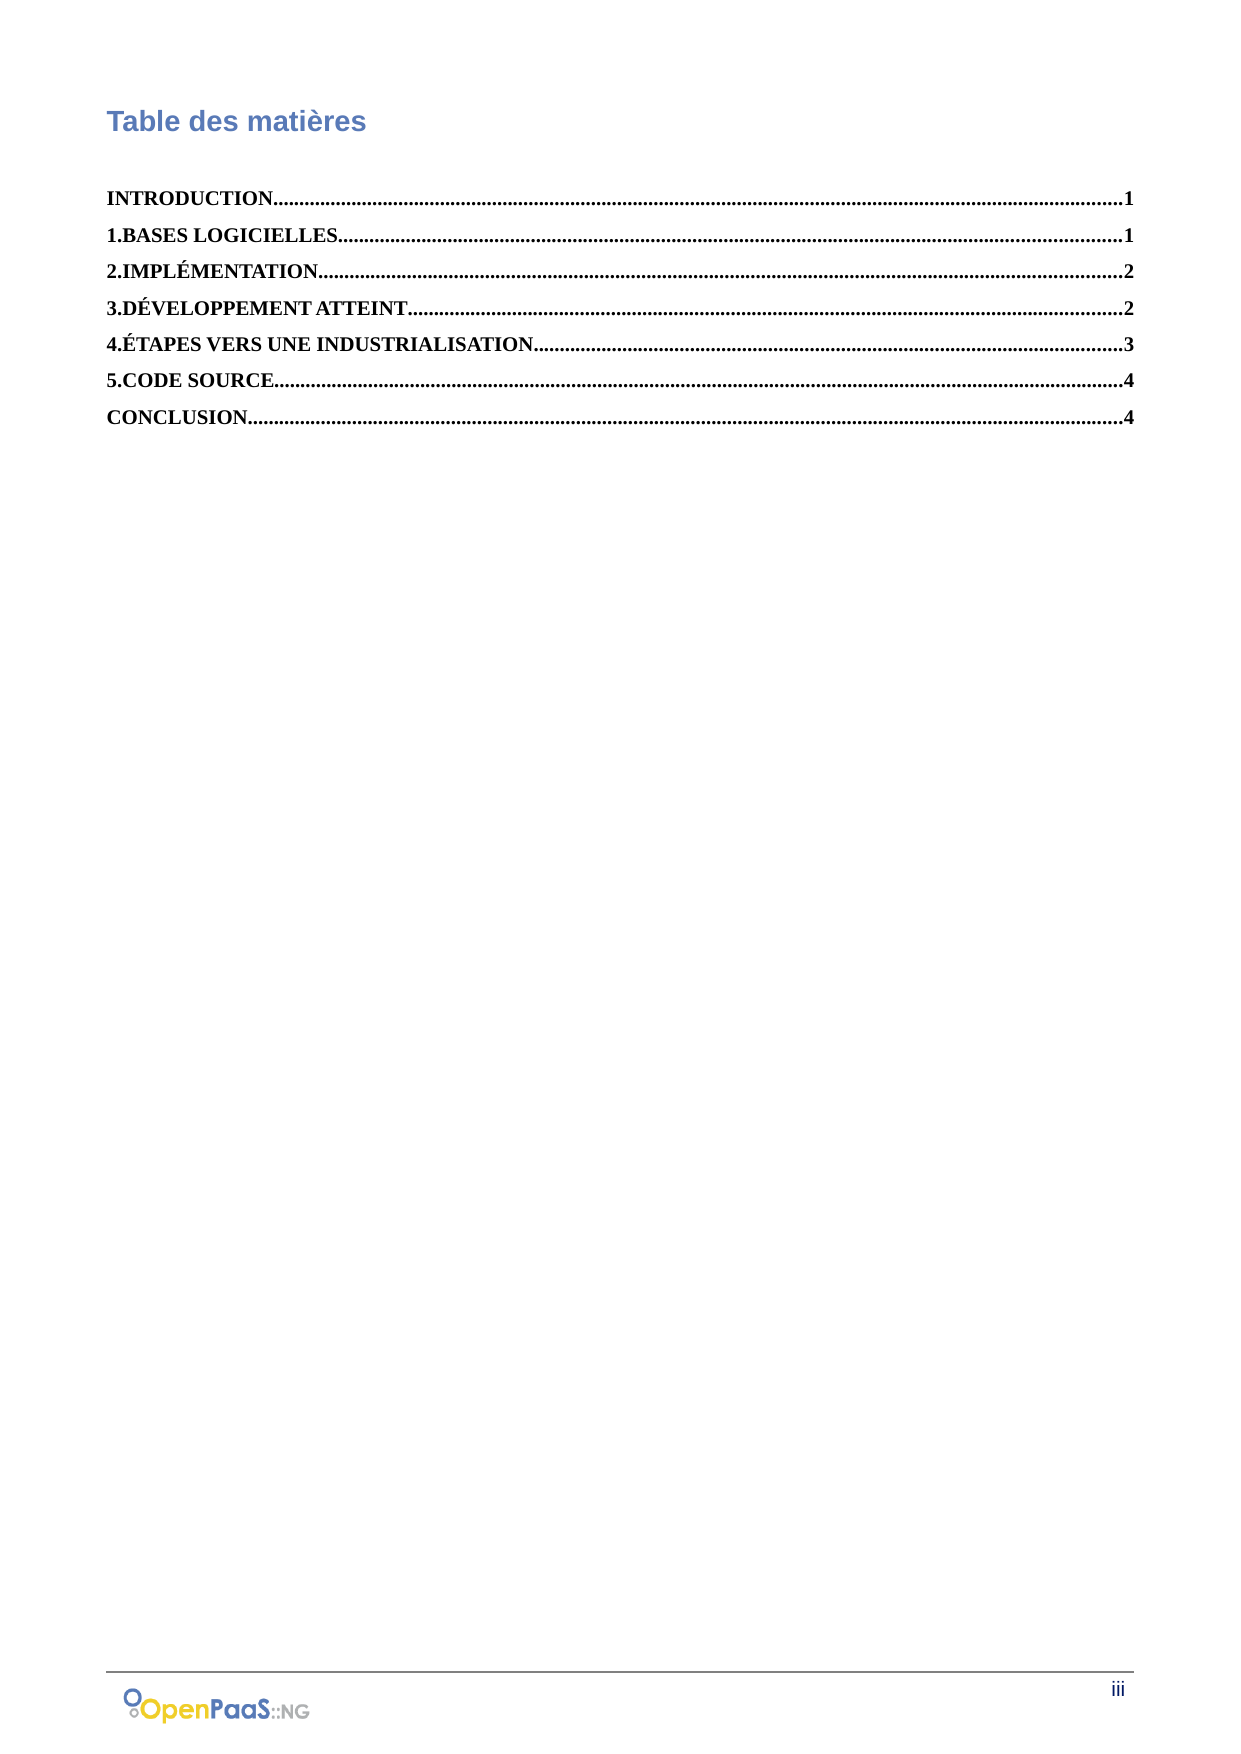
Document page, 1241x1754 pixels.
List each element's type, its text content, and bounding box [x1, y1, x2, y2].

text 1.Bases logicielles 1 [106, 223, 1134, 247]
text Conclusion 4 [106, 405, 1134, 429]
text 3.Développement atteint 2 [106, 296, 1134, 319]
picture [118, 1686, 312, 1725]
text Introduction 1 [106, 186, 1134, 210]
text 4.Étapes vers une industrialisation 3 [106, 332, 1134, 356]
text Table des matières [106, 104, 1134, 137]
text 2.Implémentation 2 [106, 259, 1134, 283]
text 5.Code source 4 [106, 368, 1134, 392]
